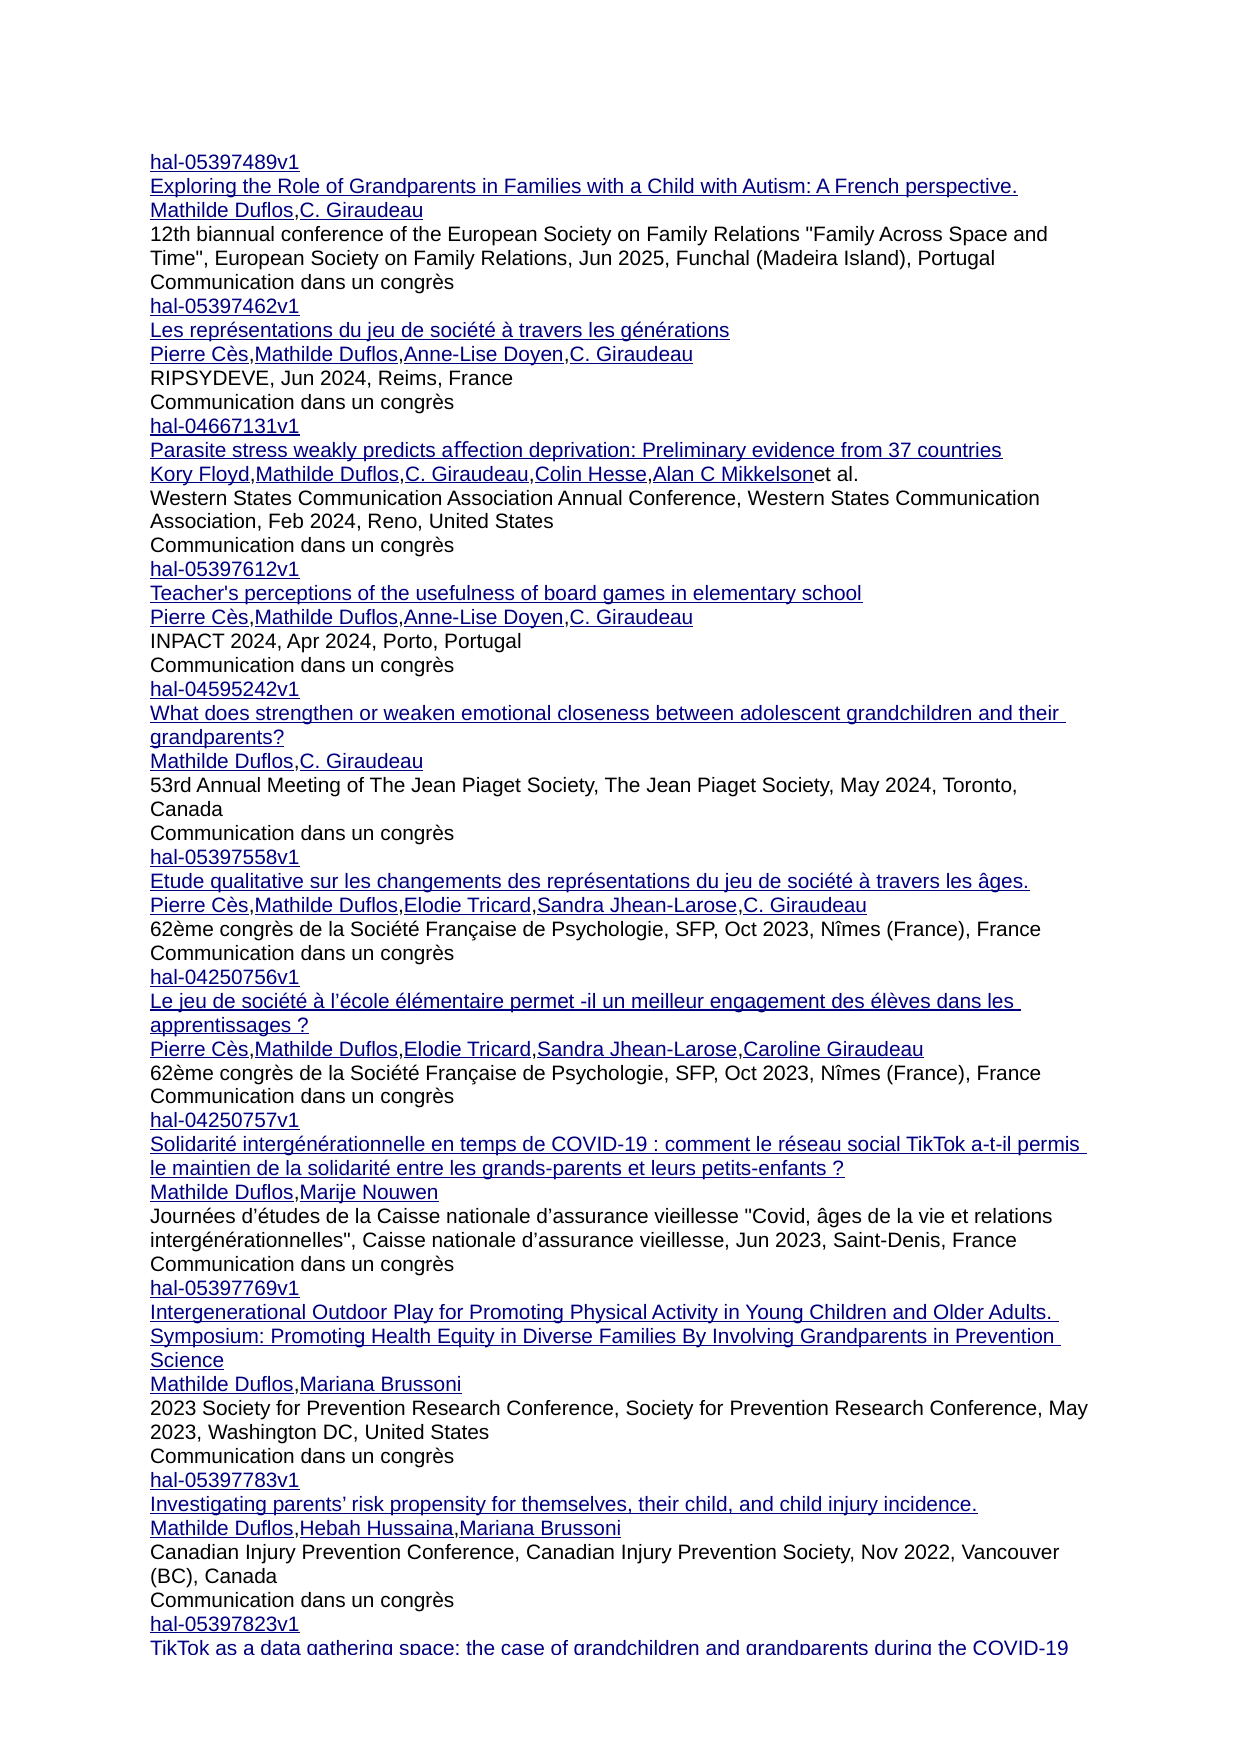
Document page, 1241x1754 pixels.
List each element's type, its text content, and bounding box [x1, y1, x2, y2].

table_cell Teacher's perceptions of the usefulness of board games in elementary school Pierre Cès,Mathilde Duflos,Anne-Lise Doyen,C. Giraudeau INPACT 2024, Apr 2024, Porto, Portugal Communication dans un congrès hal-04595242v1 [150, 581, 1090, 701]
table_cell Les représentations du jeu de société à travers les générations Pierre Cès,Mathilde Duflos,Anne-Lise Doyen,C. Giraudeau RIPSYDEVE, Jun 2024, Reims, France Communication dans un congrès hal-04667131v1 [150, 318, 1090, 437]
table_cell Le jeu de société à l’école élémentaire permet -il un meilleur engagement des élèves dans les apprentissages ? Pierre Cès,Mathilde Duflos,Elodie Tricard,Sandra Jhean-Larose,Caroline Giraudeau 62ème congrès de la Société Française de Psychologie, SFP, Oct 2023, Nîmes (France), France Communication dans un congrès hal-04250757v1 [150, 989, 1090, 1132]
table_cell Parasite stress weakly predicts aﬀection deprivation: Preliminary evidence from 37 countries Kory Floyd,Mathilde Duflos,C. Giraudeau,Colin Hesse,Alan C Mikkelsonet al. Western States Communication Association Annual Conference, Western States Communication Association, Feb 2024, Reno, United States Communication dans un congrès hal-05397612v1 [150, 438, 1090, 581]
table_cell Exploring the Role of Grandparents in Families with a Child with Autism: A French perspective. Mathilde Duflos,C. Giraudeau 12th biannual conference of the European Society on Family Relations "Family Across Space and Time", European Society on Family Relations, Jun 2025, Funchal (Madeira Island), Portugal Communication dans un congrès hal-05397462v1 [150, 174, 1090, 318]
table_header hal-05397489v1 [150, 150, 1090, 174]
table_cell TikTok as a data gathering space: the case of grandchildren and grandparents during the COVID-19 [150, 1635, 1090, 1655]
table_cell Etude qualitative sur les changements des représentations du jeu de société à travers les âges. Pierre Cès,Mathilde Duflos,Elodie Tricard,Sandra Jhean-Larose,C. Giraudeau 62ème congrès de la Société Française de Psychologie, SFP, Oct 2023, Nîmes (France), France Communication dans un congrès hal-04250756v1 [150, 869, 1090, 988]
table_cell Intergenerational Outdoor Play for Promoting Physical Activity in Young Children and Older Adults. Symposium: Promoting Health Equity in Diverse Families By Involving Grandparents in Prevention Science Mathilde Duflos,Mariana Brussoni 2023 Society for Prevention Research Conference, Society for Prevention Research Conference, May 2023, Washington DC, United States Communication dans un congrès hal-05397783v1 [150, 1300, 1090, 1492]
table_cell Investigating parents’ risk propensity for themselves, their child, and child injury incidence. Mathilde Duflos,Hebah Hussaina,Mariana Brussoni Canadian Injury Prevention Conference, Canadian Injury Prevention Society, Nov 2022, Vancouver (BC), Canada Communication dans un congrès hal-05397823v1 [150, 1492, 1090, 1635]
table_cell Solidarité intergénérationnelle en temps de COVID-19 : comment le réseau social TikTok a-t-il permis le maintien de la solidarité entre les grands-parents et leurs petits-enfants ? Mathilde Duflos,Marije Nouwen Journées d’études de la Caisse nationale d’assurance vieillesse "Covid, âges de la vie et relations intergénérationnelles", Caisse nationale d’assurance vieillesse, Jun 2023, Saint-Denis, France Communication dans un congrès hal-05397769v1 [150, 1132, 1090, 1300]
table_cell What does strengthen or weaken emotional closeness between adolescent grandchildren and their grandparents? Mathilde Duflos,C. Giraudeau 53rd Annual Meeting of The Jean Piaget Society, The Jean Piaget Society, May 2024, Toronto, Canada Communication dans un congrès hal-05397558v1 [150, 701, 1090, 869]
